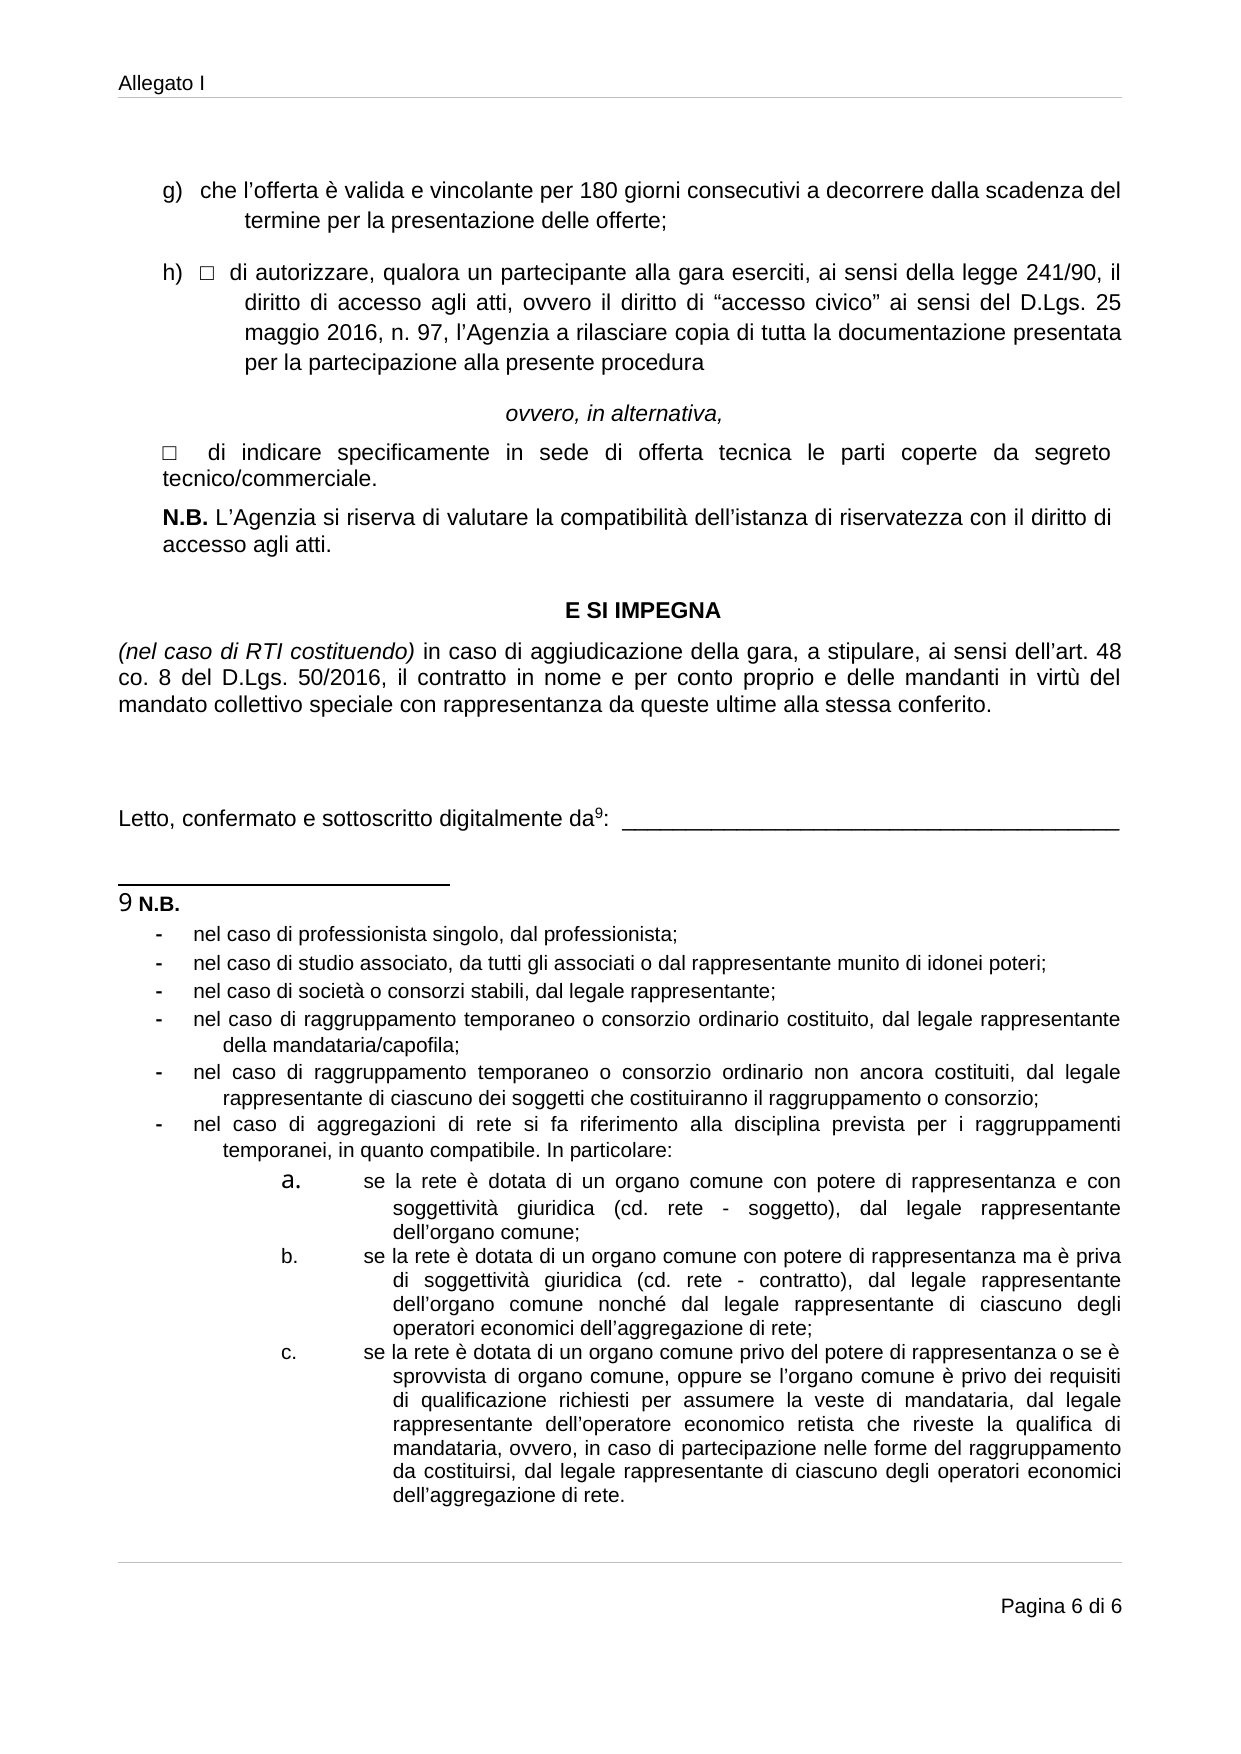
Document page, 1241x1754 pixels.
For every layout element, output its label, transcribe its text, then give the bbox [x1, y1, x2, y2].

list nel caso di raggruppamento temporaneo o consorzio ordinario costituito, dal legale rappresentante della mandataria/capofila; [156, 1004, 1122, 1057]
text ovvero, in alternativa, [118, 400, 1113, 426]
text Letto, confermato e sottoscritto digitalmente da: _______________________________________ [118, 804, 1122, 831]
text N.B. [118, 885, 1122, 919]
text □ di indicare specificamente in sede di offerta tecnica le parti coperte da segreto tecnico/commerciale. [162, 439, 1113, 492]
list se la rete è dotata di un organo comune privo del potere di rappresentanza o se è sprovvista di organo comune, oppure se l’organo comune è privo dei requisiti di qualificazione richiesti per assumere la veste di mandataria, dal legale rappresentante dell’operatore economico retista che riveste la qualifica di mandataria, ovvero, in caso di partecipazione nelle forme del raggruppamento da costituirsi, dal legale rappresentante di ciascuno degli operatori economici dell’aggregazione di rete. [281, 1339, 1122, 1507]
list nel caso di raggruppamento temporaneo o consorzio ordinario non ancora costituiti, dal legale rappresentante di ciascuno dei soggetti che costituiranno il raggruppamento o consorzio; [156, 1057, 1122, 1109]
list nel caso di studio associato, da tutti gli associati o dal rappresentante munito di idonei poteri; [156, 948, 1122, 976]
list nel caso di società o consorzi stabili, dal legale rappresentante; [156, 976, 1122, 1004]
text E SI IMPEGNA [170, 597, 1122, 624]
list □ di autorizzare, qualora un partecipante alla gara eserciti, ai sensi della legge 241/90, il diritto di accesso agli atti, ovvero il diritto di “accesso civico” ai sensi del D.Lgs. 25 maggio 2016, n. 97, l’Agenzia a rilasciare copia di tutta la documentazione presentata per la partecipazione alla presente procedura [162, 258, 1122, 375]
text (nel caso di RTI costituendo) in caso di aggiudicazione della gara, a stipulare, ai sensi dell’art. 48 co. 8 del D.Lgs. 50/2016, il contratto in nome e per conto proprio e delle mandanti in virtù del mandato collettivo speciale con rappresentanza da queste ultime alla stessa conferito. [118, 638, 1122, 717]
list che l’offerta è valida e vincolante per 180 giorni consecutivi a decorrere dalla scadenza del termine per la presentazione delle offerte; [162, 177, 1122, 234]
list nel caso di aggregazioni di rete si fa riferimento alla disciplina prevista per i raggruppamenti temporanei, in quanto compatibile. In particolare: [156, 1109, 1122, 1162]
text N.B. L’Agenzia si riserva di valutare la compatibilità dell’istanza di riservatezza con il diritto di accesso agli atti. [162, 504, 1113, 557]
list nel caso di professionista singolo, dal professionista; [156, 919, 1122, 948]
list se la rete è dotata di un organo comune con potere di rappresentanza ma è priva di soggettività giuridica (cd. rete - contratto), dal legale rappresentante dell’organo comune nonché dal legale rappresentante di ciascuno degli operatori economici dell’aggregazione di rete; [281, 1244, 1122, 1339]
list se la rete è dotata di un organo comune con potere di rappresentanza e con soggettività giuridica (cd. rete - soggetto), dal legale rappresentante dell’organo comune; [281, 1162, 1122, 1244]
